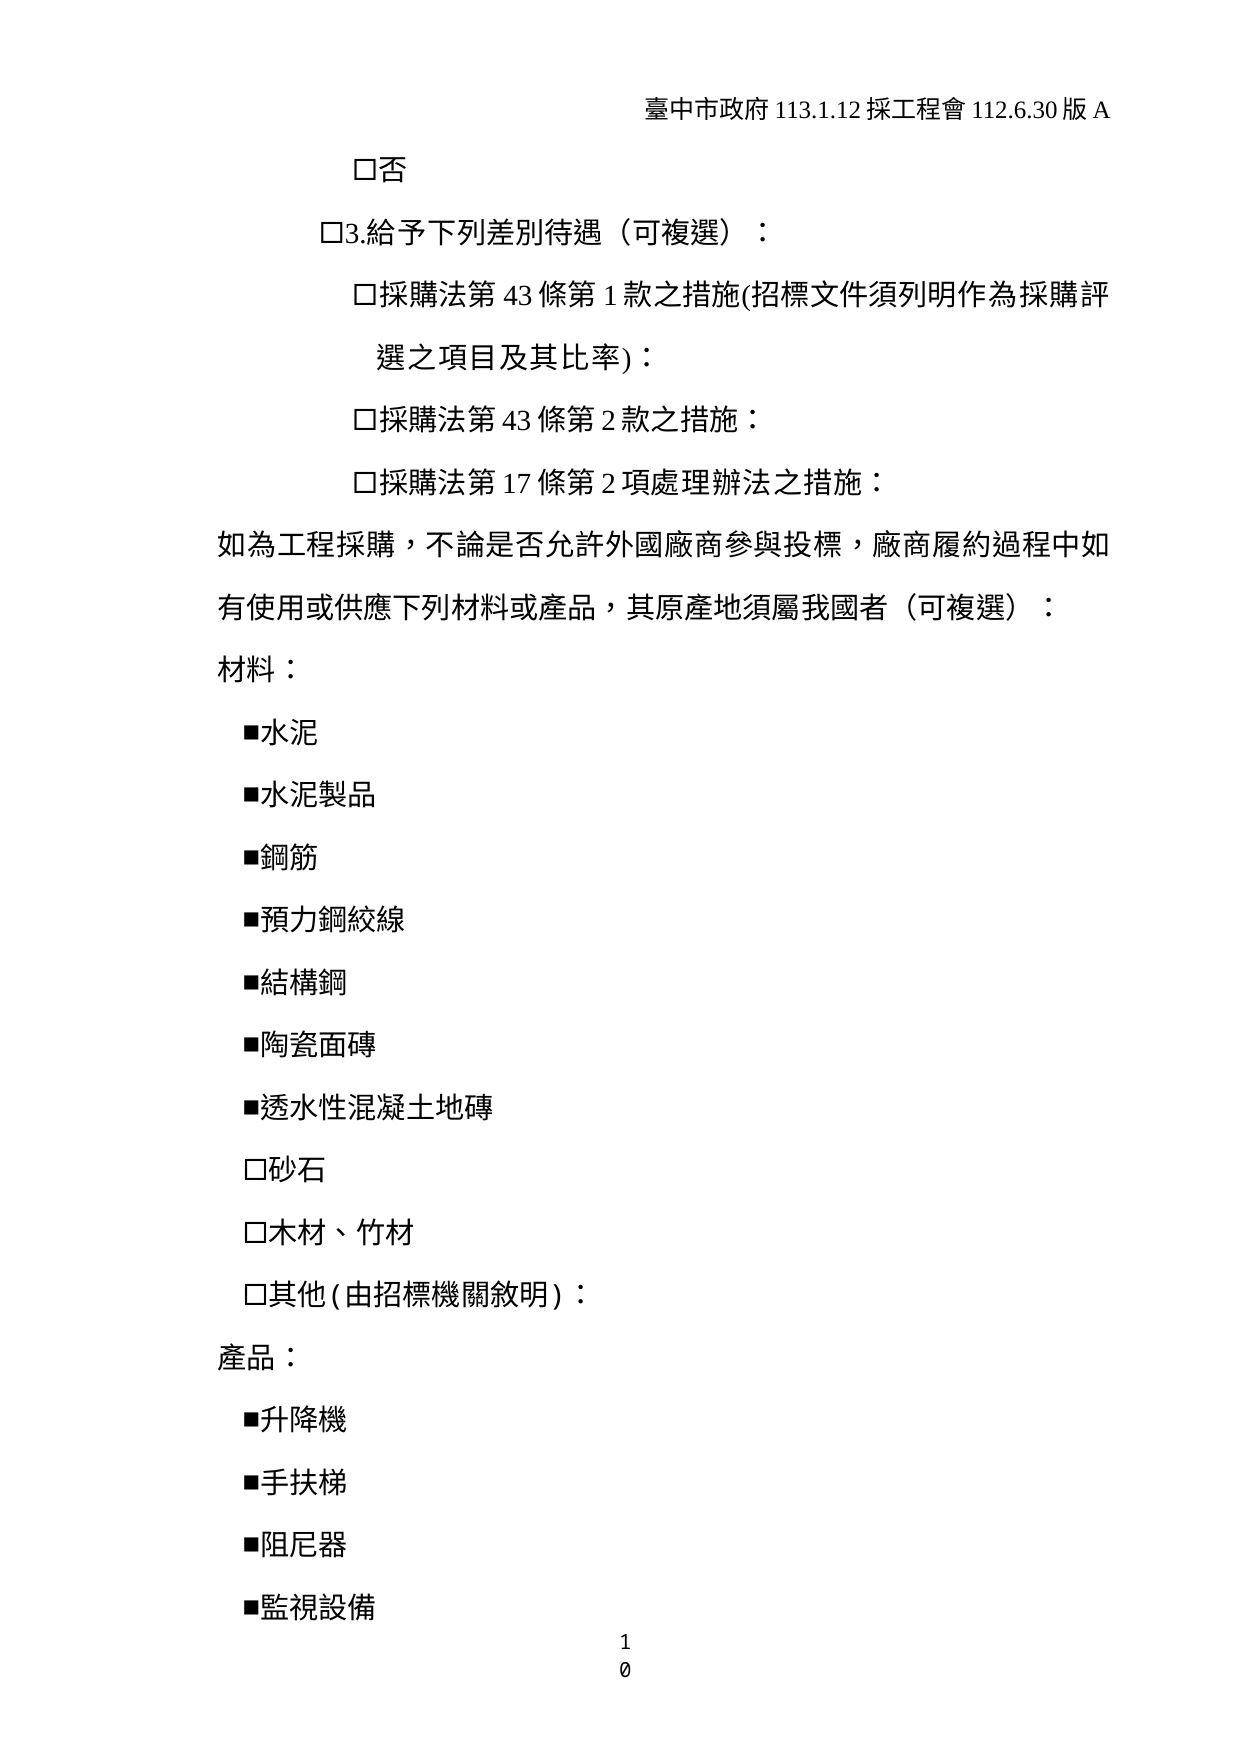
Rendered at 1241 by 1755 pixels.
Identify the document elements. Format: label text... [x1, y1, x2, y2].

text ■陶瓷面磚 [242, 1001, 1110, 1064]
text 產品： [217, 1314, 1110, 1376]
text ■水泥 [242, 689, 1110, 751]
text 木材、竹材 [242, 1189, 1110, 1251]
text ■監視設備 [242, 1564, 1110, 1626]
text ■手扶梯 [242, 1439, 1110, 1501]
text ■升降機 [242, 1376, 1110, 1439]
text 砂石 [242, 1126, 1110, 1189]
text ■透水性混凝土地磚 [242, 1064, 1110, 1126]
text 採購法第43條第2款之措施： [352, 376, 1110, 439]
text ■結構鋼 [242, 939, 1110, 1001]
text 其他(由招標機關敘明)： [242, 1251, 1110, 1314]
text 3.給予下列差別待遇（可複選）： [319, 189, 1110, 251]
text ■鋼筋 [242, 814, 1110, 876]
text 如為工程採購，不論是否允許外國廠商參與投標，廠商履約過程中如有使用或供應下列材料或產品，其原產地須屬我國者（可複選）： [217, 501, 1110, 626]
text 材料： [217, 626, 1110, 689]
text 採購法第17條第2項處理辦法之措施： [352, 439, 1110, 501]
text 採購法第43條第1款之措施(招標文件須列明作為採購評選之項目及其比率)： [352, 251, 1110, 376]
text 否 [352, 126, 1110, 189]
text ■水泥製品 [242, 751, 1110, 814]
text ■預力鋼絞線 [242, 876, 1110, 939]
text ■阻尼器 [242, 1501, 1110, 1564]
